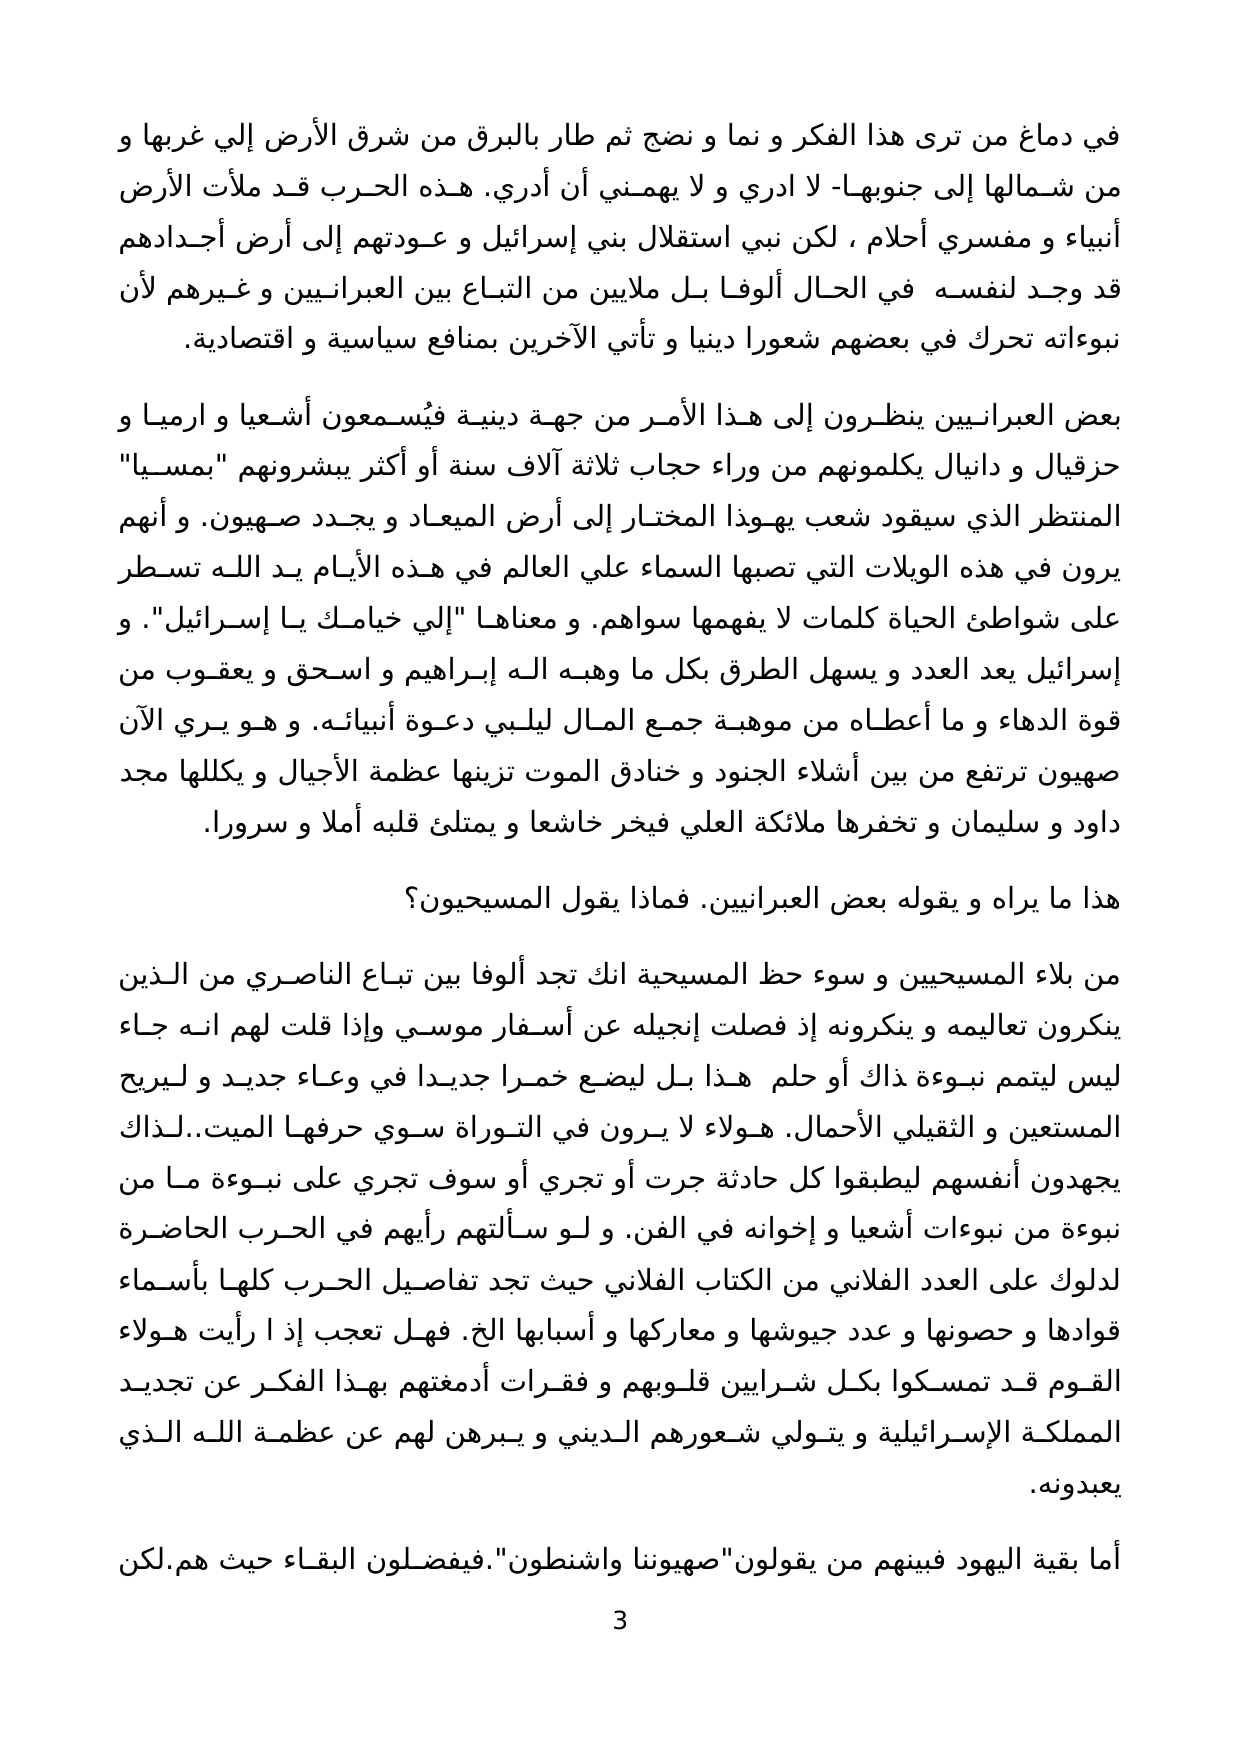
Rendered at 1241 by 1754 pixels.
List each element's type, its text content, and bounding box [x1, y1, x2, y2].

text في دماغ من ترى هذا الفكر و نما و نضج ثم طار بالبرق من شرق الأرض إلي غربها و من شمالها إلى جنوبها- لا ادري و لا يهمني أن أدري. هذه الحرب قد ملأت الأرض أنبياء و مفسري أحلام ، لكن نبي استقلال بني إسرائيل و عودتهم إلى أرض أجدادهم قد وجد لنفسه في الحال ألوفا بل ملايين من التباع بين العبرانيين و غيرهم لأن نبوءاته تحرك في بعضهم شعورا دينيا و تأتي الآخرين بمنافع سياسية و اقتصادية. [118, 118, 1122, 356]
text هذا ما يراه و يقوله بعض العبرانيين. فماذا يقول المسيحيون؟ [118, 881, 1122, 915]
text بعض العبرانيين ينظرون إلى هذا الأمر من جهة دينية فيُسمعون أشعيا و ارميا و حزقيال و دانيال يكلمونهم من وراء حجاب ثلاثة آلاف سنة أو أكثر يبشرونهم "بمسيا" المنتظر الذي سيقود شعب يهوﺬا المختار إلى أرض الميعاد و يجدد صهيون. و أنهم يرون في هذه الويلات التي تصبها السماء علي العالم في هذه الأيام يد الله تسطر على شواطئ الحياة كلمات لا يفهمها سواهم. و معناها "إلي خيامك يا إسرائيل". و إسرائيل يعد العدد و يسهل الطرق بكل ما وهبه اله إبراهيم و اسحق و يعقوب من قوة الدهاء و ما أعطاه من موهبة جمع المال ليلبي دعوة أنبيائه. و هو يري الآن صهيون ترتفع من بين أشلاء الجنود و خنادق الموت تزينها عظمة الأجيال و يكللها مجد داود و سليمان و تخفرها ملائكة العلي فيخر خاشعا و يمتلئ قلبه أملا و سرورا. [118, 398, 1122, 839]
text أما بقية اليهود فبينهم من يقولون"صهيوننا واشنطون".فيفضلون البقاء حيث هم.لكن أكثرهم يرون في نشر المملكة اليهودية حلا لمشاكلهم السياسية و الاقتصادية و الاجتماعية. و من يتصور ما لاقاه و ما سيلاقيه اليهودي بين بقية شعوب الأرض من الهزء و الاحتقار و الاضطهاد لا يلومه إذ سعى بكل ما لديه من الوسائط ليعيش في بلاد يكون سلطانها و لا يخجل أن يتجاهر فيها بدينه و جنسه دون أن يعرض نفسه لمقت القوم أو ازدرائهم. [118, 1542, 1122, 1576]
text من بلاء المسيحيين و سوء حظ المسيحية انك تجد ألوفا بين تباع الناصري من الذين ينكرون تعاليمه و ينكرونه إذ فصلت إنجيله عن أسفار موسي وإذا قلت لهم انه جاء ليس ليتمم نبوءة ﺬاك أو حلم هذا بل ليضع خمرا جديدا في وعاء جديد و ليريح المستعين و الثقيلي الأحمال. هولاء لا يرون في التوراة سوي حرفها الميت..لذاك يجهدون أنفسهم ليطبقوا كل حادثة جرت أو تجري أو سوف تجري على نبوءة ما من نبوءة من نبوءات أشعيا و إخوانه في الفن. و لو سألتهم رأيهم في الحرب الحاضرة لدلوك على العدد الفلاني من الكتاب الفلاني حيث تجد تفاصيل الحرب كلها بأسماء قوادها و حصونها و عدد جيوشها و معاركها و أسبابها الخ. فهل تعجب إذ ا رأيت هولاء القوم قد تمسكوا بكل شرايين قلوبهم و فقرات أدمغتهم بهذا الفكر عن تجديد المملكة الإسرائيلية و يتولي شعورهم الديني و يبرهن لهم عن عظمة الله الذي يعبدونه. [118, 957, 1122, 1501]
